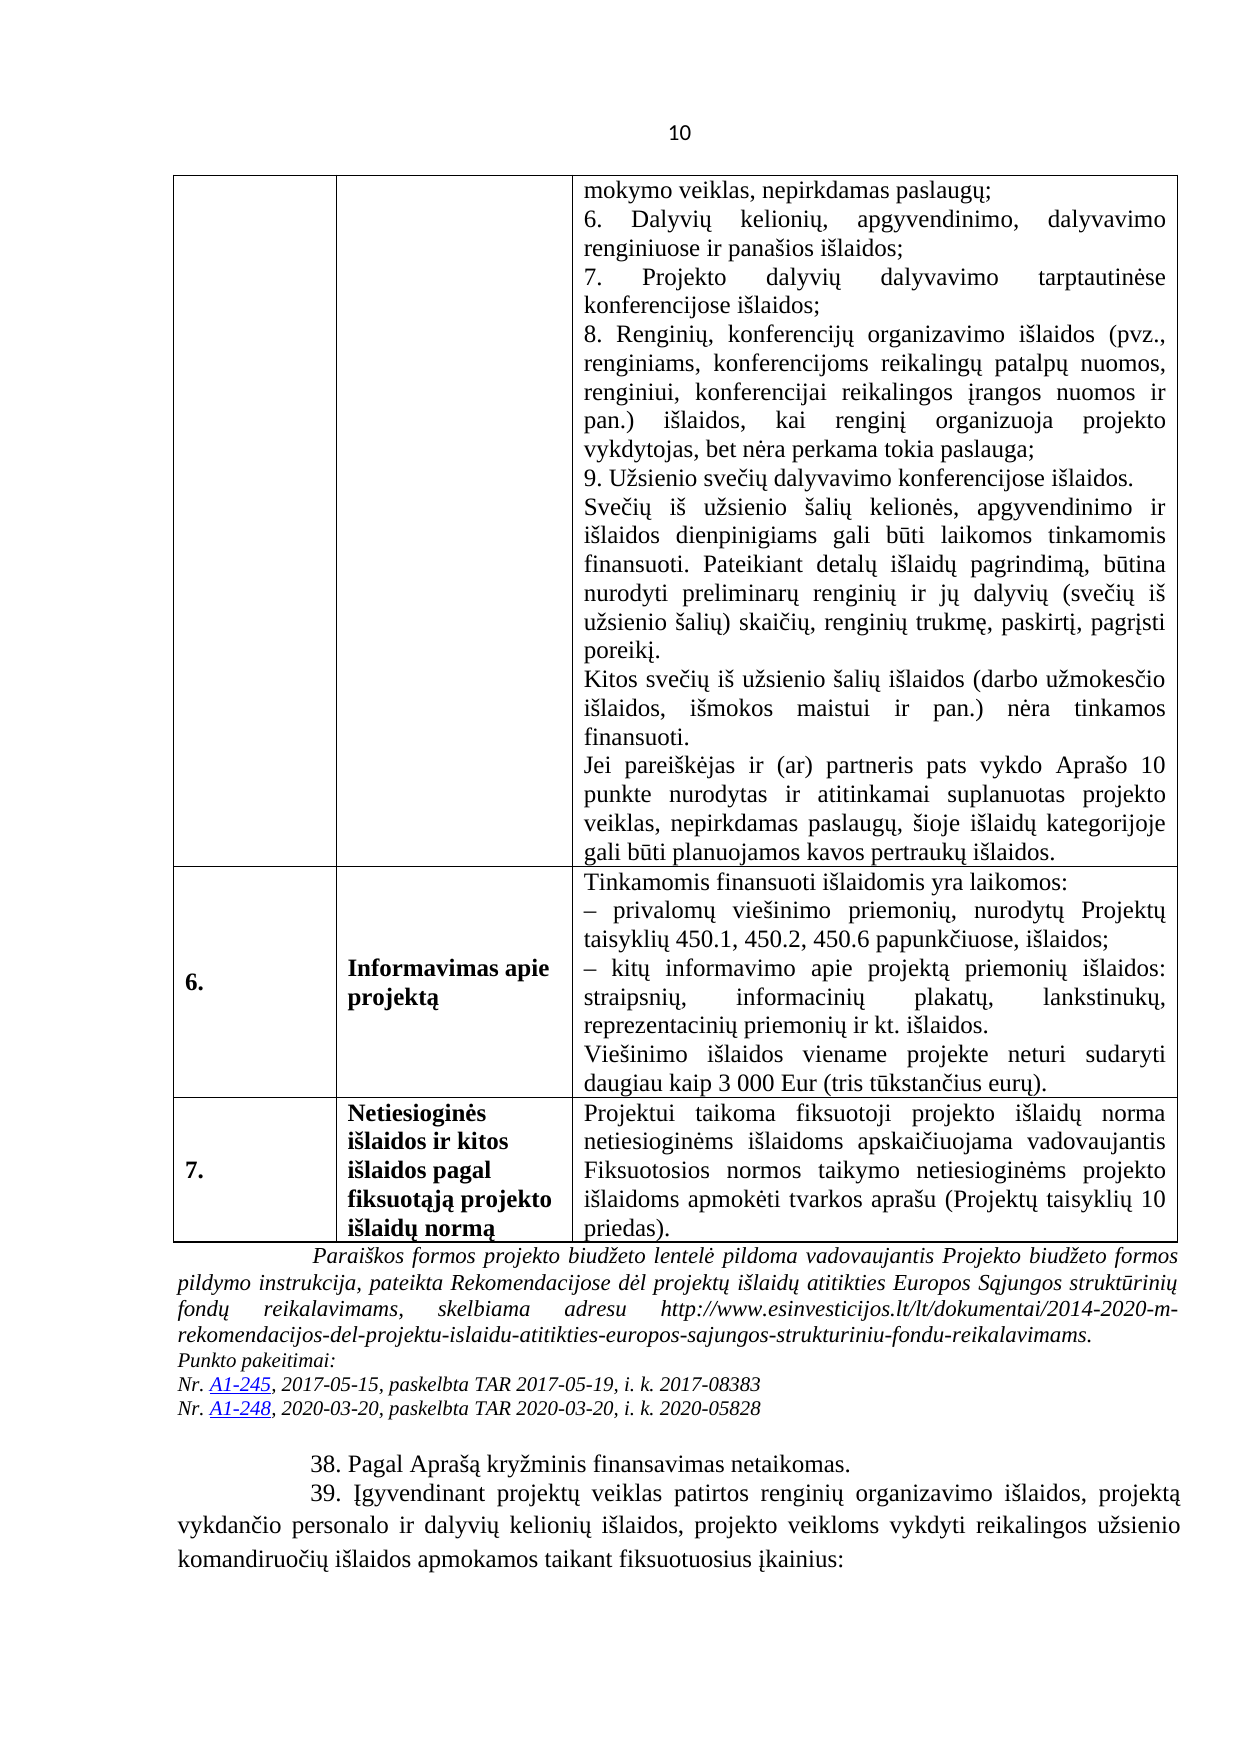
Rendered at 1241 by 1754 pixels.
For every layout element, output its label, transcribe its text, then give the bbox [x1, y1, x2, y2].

text 38. Pagal Aprašą kryžminis finansavimas netaikomas. [177, 1449, 1181, 1478]
table_cell Tinkamomis finansuoti išlaidomis yra laikomos: – privalomų viešinimo priemonių, nurodytų Projektų taisyklių 450.1, 450.2, 450.6 papunkčiuose, išlaidos; – kitų informavimo apie projektą priemonių išlaidos: straipsnių, informacinių plakatų, lankstinukų, reprezentacinių priemonių ir kt. išlaidos. Viešinimo išlaidos viename projekte neturi sudaryti daugiau kaip 3 000 Eur (tris tūkstančius eurų). [573, 867, 1177, 1097]
text Paraiškos formos projekto biudžeto lentelė pildoma vadovaujantis Projekto biudžeto formos pildymo instrukcija, pateikta Rekomendacijose dėl projektų išlaidų atitikties Europos Sąjungos struktūrinių fondų reikalavimams, skelbiama adresu http://www.esinvesticijos.lt/lt/dokumentai/2014-2020-m-rekomendacijos-del-projektu-islaidu-atitikties-europos-sajungos-strukturiniu-fondu-reikalavimams. [177, 1242, 1181, 1348]
table_cell 6. [174, 867, 336, 1097]
text 39. Įgyvendinant projektų veiklas patirtos renginių organizavimo išlaidos, projektą vykdančio personalo ir dalyvių kelionių išlaidos, projekto veikloms vykdyti reikalingos užsienio komandiruočių išlaidos apmokamos taikant fiksuotuosius įkainius: [177, 1478, 1181, 1572]
table_cell [337, 176, 572, 866]
table_cell mokymo veiklas, nepirkdamas paslaugų; 6. Dalyvių kelionių, apgyvendinimo, dalyvavimo renginiuose ir panašios išlaidos; 7. Projekto dalyvių dalyvavimo tarptautinėse konferencijose išlaidos; 8. Renginių, konferencijų organizavimo išlaidos (pvz., renginiams, konferencijoms reikalingų patalpų nuomos, renginiui, konferencijai reikalingos įrangos nuomos ir pan.) išlaidos, kai renginį organizuoja projekto vykdytojas, bet nėra perkama tokia paslauga; 9. Užsienio svečių dalyvavimo konferencijose išlaidos. Svečių iš užsienio šalių kelionės, apgyvendinimo ir išlaidos dienpinigiams gali būti laikomos tinkamomis finansuoti. Pateikiant detalų išlaidų pagrindimą, būtina nurodyti preliminarų renginių ir jų dalyvių (svečių iš užsienio šalių) skaičių, renginių trukmę, paskirtį, pagrįsti poreikį. Kitos svečių iš užsienio šalių išlaidos (darbo užmokesčio išlaidos, išmokos maistui ir pan.) nėra tinkamos finansuoti. Jei pareiškėjas ir (ar) partneris pats vykdo Aprašo 10 punkte nurodytas ir atitinkamai suplanuotas projekto veiklas, nepirkdamas paslaugų, šioje išlaidų kategorijoje gali būti planuojamos kavos pertraukų išlaidos. [573, 176, 1177, 866]
table_cell [174, 176, 336, 866]
text Nr. A1-245, 2017-05-15, paskelbta TAR 2017-05-19, i. k. 2017-08383 [177, 1372, 1181, 1396]
text Punkto pakeitimai: [177, 1348, 1181, 1372]
table_cell Projektui taikoma fiksuotoji projekto išlaidų norma netiesioginėms išlaidoms apskaičiuojama vadovaujantis Fiksuotosios normos taikymo netiesioginėms projekto išlaidoms apmokėti tvarkos aprašu (Projektų taisyklių 10 priedas). [573, 1098, 1177, 1241]
table_cell 7. [174, 1098, 336, 1241]
table_cell Informavimas apie projektą [337, 867, 572, 1097]
table_cell Netiesioginės išlaidos ir kitos išlaidos pagal fiksuotąją projekto išlaidų normą [337, 1098, 572, 1241]
text Nr. A1-248, 2020-03-20, paskelbta TAR 2020-03-20, i. k. 2020-05828 [177, 1396, 1181, 1420]
